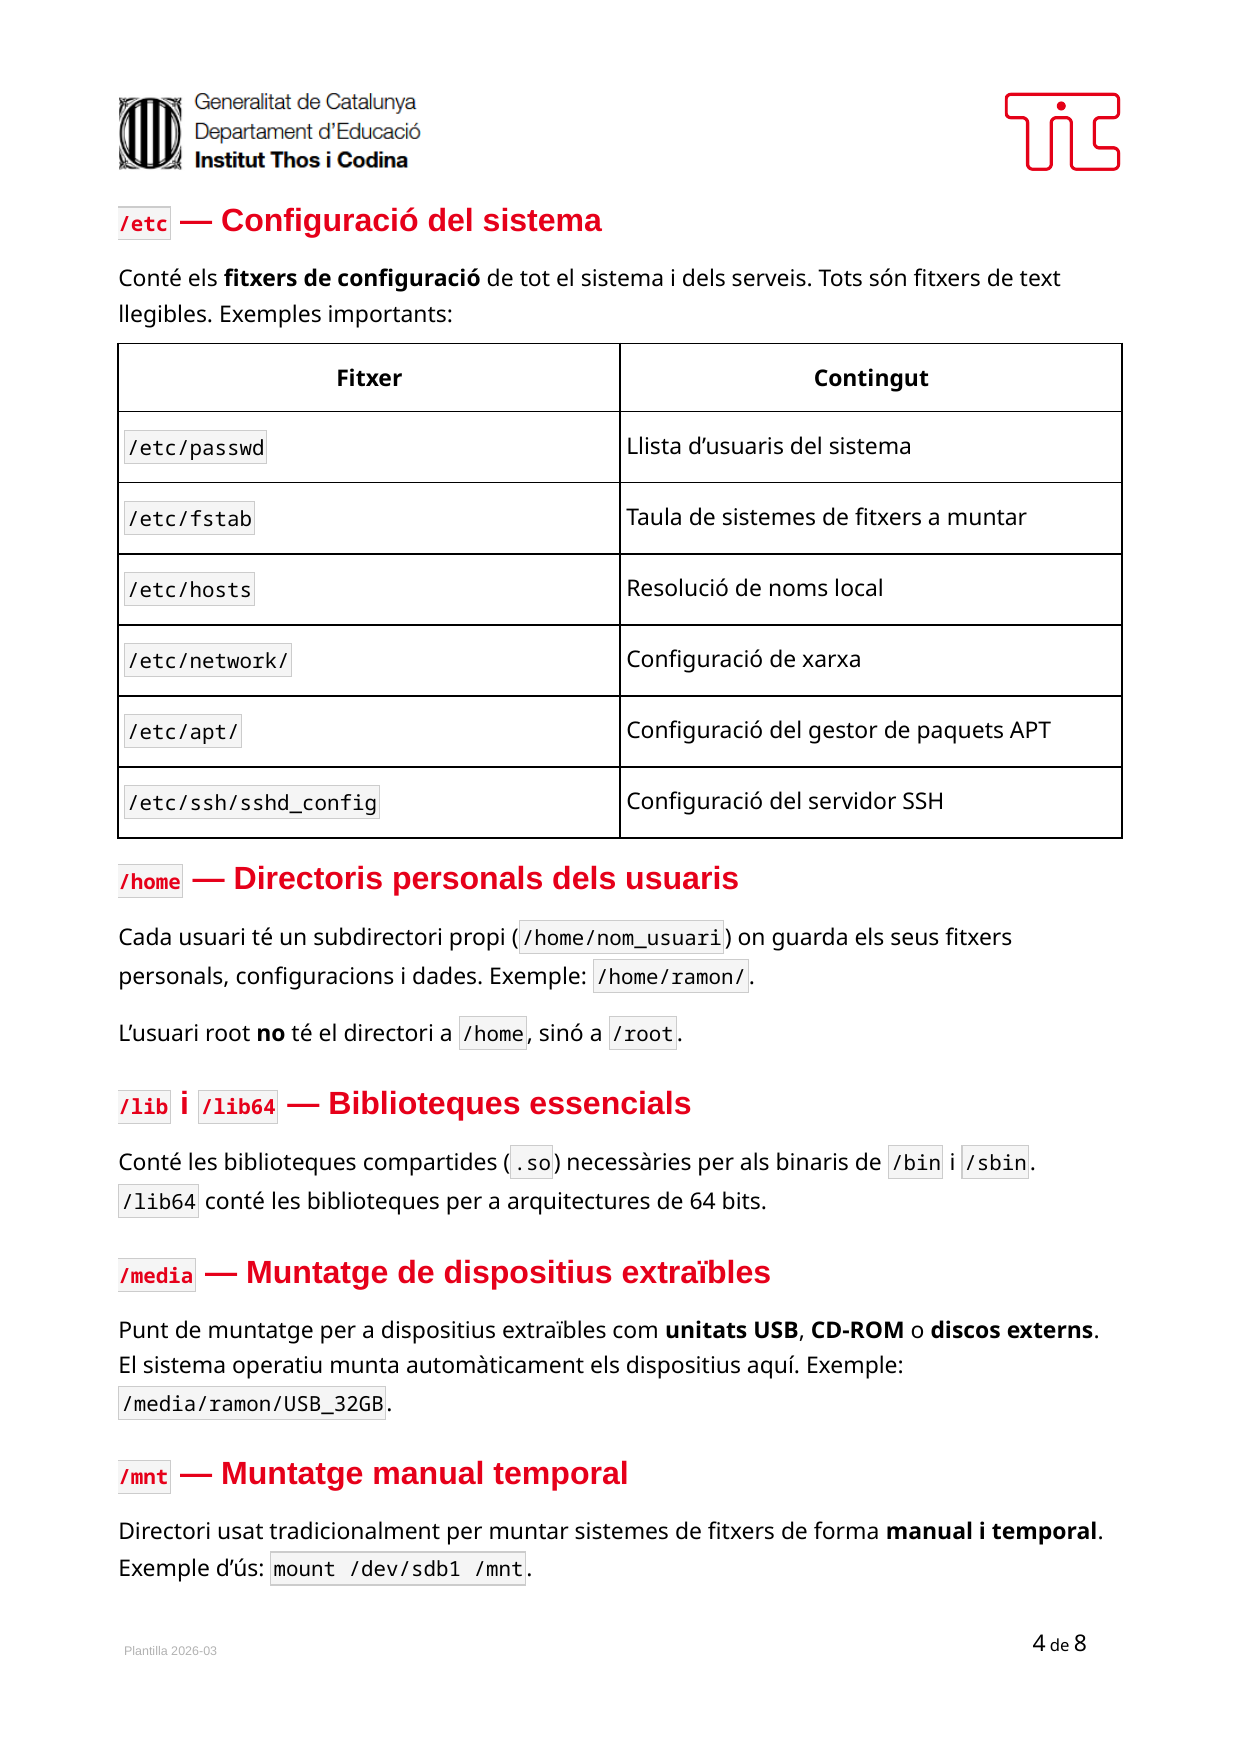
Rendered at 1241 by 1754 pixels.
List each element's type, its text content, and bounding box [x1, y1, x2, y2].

text L’usuari root no té el directori a /home, sinó a /root. [118, 1016, 459, 1050]
table_cell Taula de sistemes de fitxers a muntar [621, 483, 1121, 553]
text Directori usat tradicionalment per muntar sistemes de fitxers de forma manual i temporal. Exemple d’ús: mount /dev/sdb1 /mnt. [118, 1515, 1122, 1586]
text L’usuari root no té el directori a /home, sinó a /root. [527, 1016, 609, 1050]
subtitle /media — Muntatge de dispositius extraïbles [118, 1253, 1122, 1292]
table_cell /etc/apt/ [119, 697, 619, 766]
table_cell /etc/network/ [119, 626, 619, 695]
table_cell Configuració del servidor SSH [621, 768, 1121, 837]
table_cell /etc/fstab [119, 483, 619, 553]
subtitle /etc — Configuració del sistema [118, 201, 1122, 240]
table_cell Resolució de noms local [621, 555, 1121, 624]
text Conté les biblioteques compartides (.so) necessàries per als binaris de /bin i /sbin. /lib64 conté les biblioteques per a arquitectures de 64 bits. [118, 1145, 1122, 1218]
text L’usuari root no té el directori a /home, sinó a /root. [677, 1016, 1122, 1050]
table_cell /etc/passwd [119, 412, 619, 482]
subtitle /mnt — Muntatge manual temporal [118, 1455, 1122, 1494]
table_cell Configuració del gestor de paquets APT [621, 697, 1121, 766]
table_header Fitxer [119, 344, 619, 411]
subtitle /lib i /lib64 — Biblioteques essencials [118, 1085, 1122, 1124]
table_cell Configuració de xarxa [621, 626, 1121, 695]
table_cell /etc/ssh/sshd_config [119, 768, 619, 837]
table_cell /etc/hosts [119, 555, 619, 624]
subtitle /home — Directoris personals dels usuaris [118, 859, 1122, 898]
picture [118, 92, 422, 171]
picture [1004, 92, 1123, 171]
table_cell Llista d’usuaris del sistema [621, 412, 1121, 482]
text Punt de muntatge per a dispositius extraïbles com unitats USB, CD-ROM o discos externs. El sistema operatiu munta automàticament els dispositius aquí. Exemple: /media/ramon/USB_32GB. [118, 1313, 1122, 1420]
text Cada usuari té un subdirectori propi (/home/nom_usuari) on guarda els seus fitxers personals, configuracions i dades. Exemple: /home/ramon/. [118, 920, 1122, 993]
text Conté els fitxers de configuració de tot el sistema i dels serveis. Tots són fitxers de text llegibles. Exemples importants: [118, 262, 1122, 329]
table_header Contingut [621, 344, 1121, 411]
